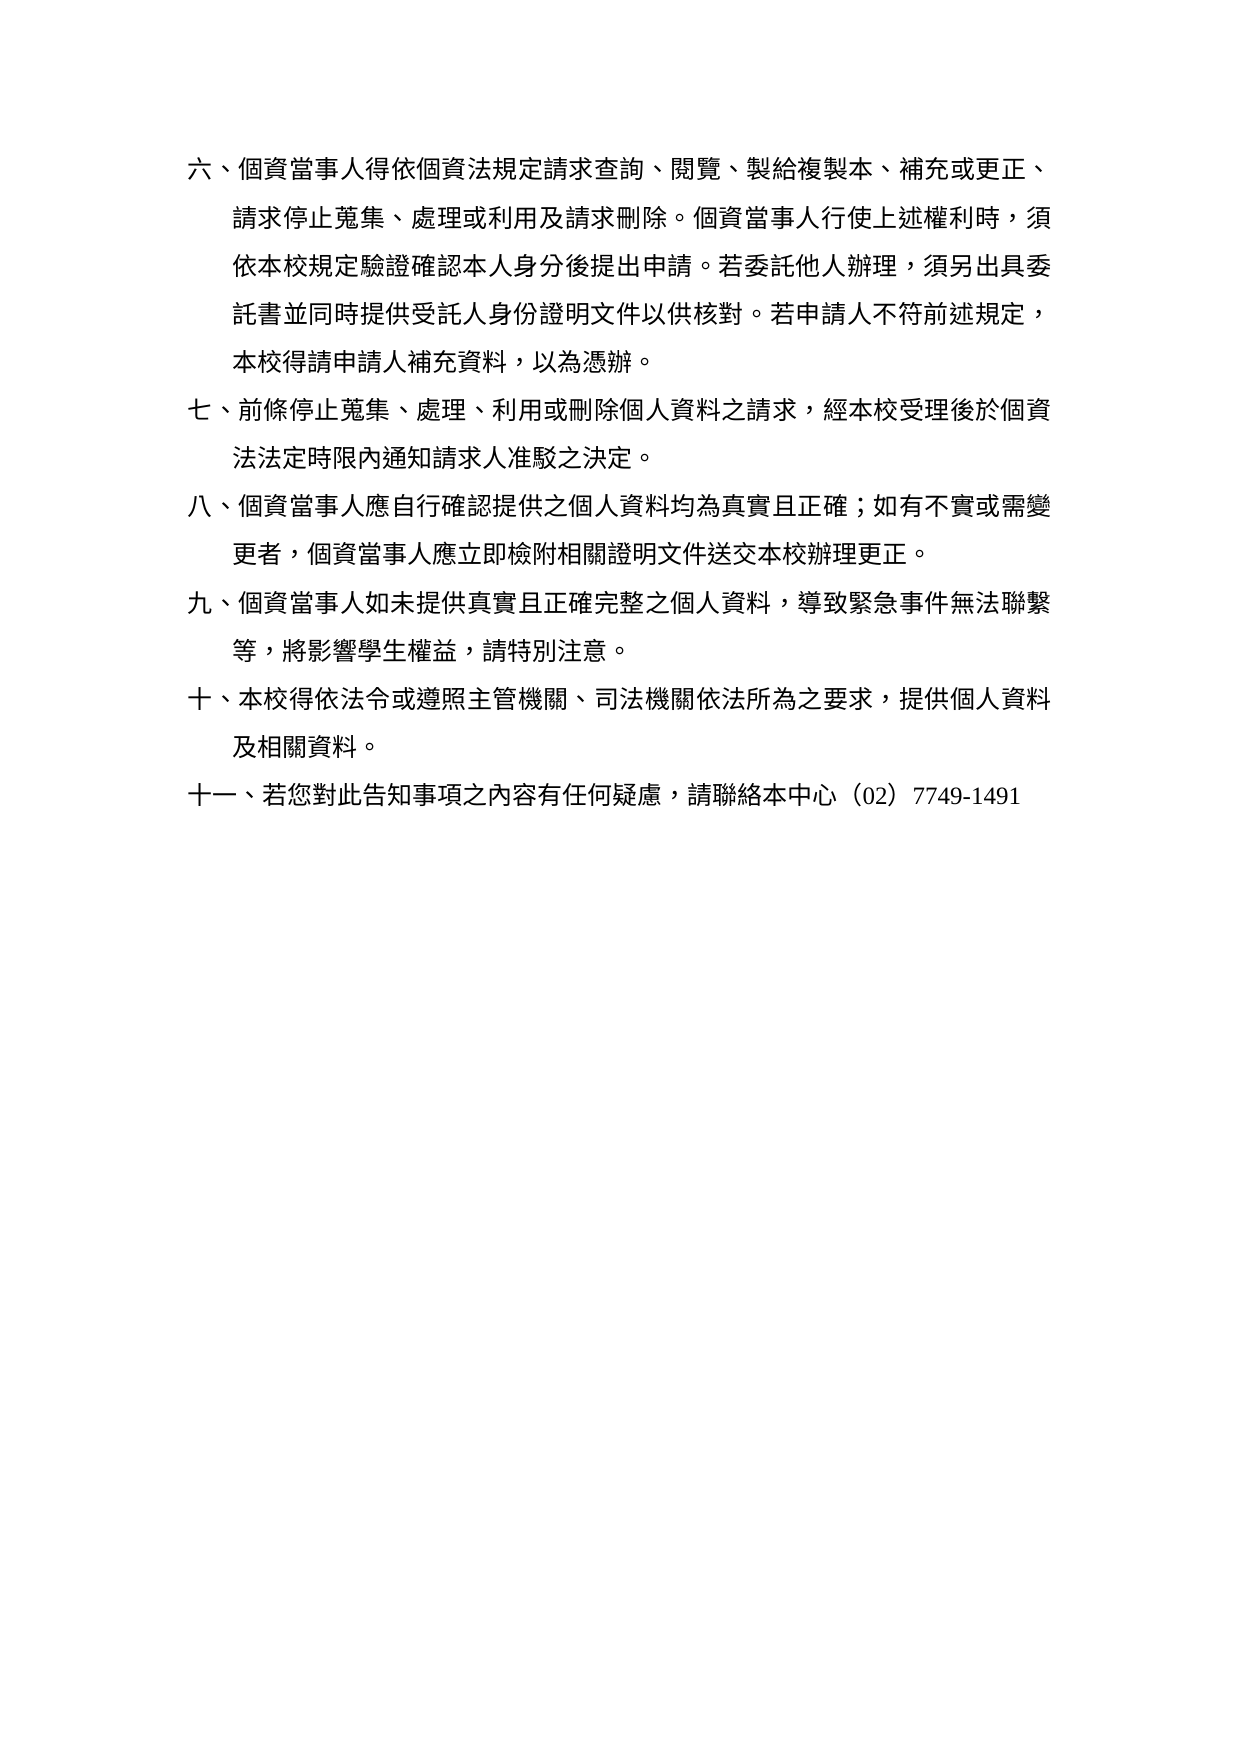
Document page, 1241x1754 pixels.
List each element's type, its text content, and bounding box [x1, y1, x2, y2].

text 六、個資當事人得依個資法規定請求查詢、閱覽、製給複製本、補充或更正、請求停止蒐集、處理或利用及請求刪除。個資當事人行使上述權利時，須依本校規定驗證確認本人身分後提出申請。若委託他人辦理，須另出具委託書並同時提供受託人身份證明文件以供核對。若申請人不符前述規定，本校得請申請人補充資料，以為憑辦。 [187, 150, 1053, 379]
text 十、本校得依法令或遵照主管機關、司法機關依法所為之要求，提供個人資料及相關資料。 [187, 679, 1053, 764]
text 七、前條停止蒐集、處理、利用或刪除個人資料之請求，經本校受理後於個資法法定時限內通知請求人准駁之決定。 [187, 391, 1053, 475]
text 十一、若您對此告知事項之內容有任何疑慮，請聯絡本中心（02）7749-1491 [187, 776, 1053, 812]
text 八、個資當事人應自行確認提供之個人資料均為真實且正確；如有不實或需變更者，個資當事人應立即檢附相關證明文件送交本校辦理更正。 [187, 487, 1053, 571]
text 九、個資當事人如未提供真實且正確完整之個人資料，導致緊急事件無法聯繫等，將影響學生權益，請特別注意。 [187, 583, 1053, 667]
